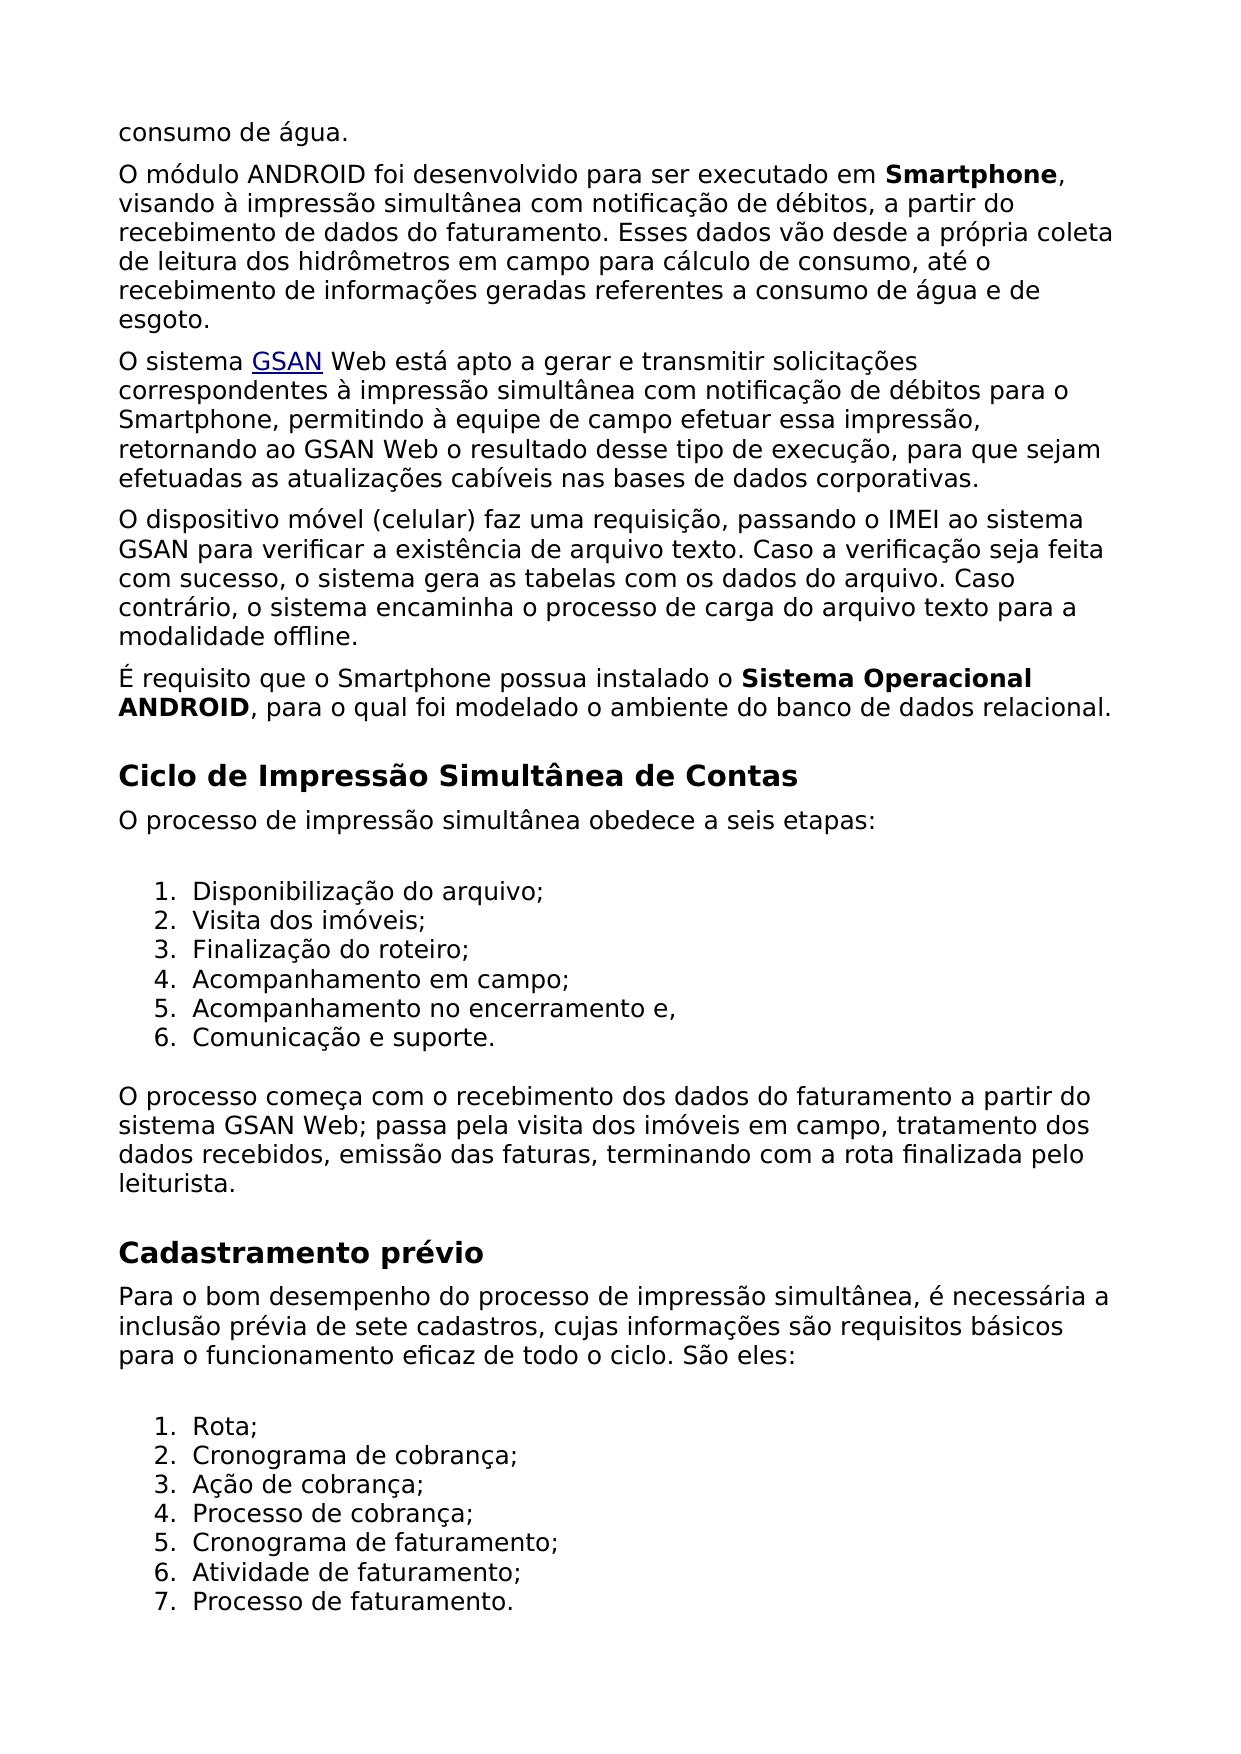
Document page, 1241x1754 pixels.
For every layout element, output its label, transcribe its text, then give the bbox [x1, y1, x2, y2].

text consumo de água. [118, 118, 1122, 147]
list Cronograma de faturamento; [177, 1529, 1122, 1558]
subtitle Ciclo de Impressão Simultânea de Contas [118, 760, 1122, 794]
text Para o bom desempenho do processo de impressão simultânea, é necessária a inclusão prévia de sete cadastros, cujas informações são requisitos básicos para o funcionamento eficaz de todo o ciclo. São eles: [118, 1282, 1122, 1370]
list Acompanhamento no encerramento e, [177, 994, 1122, 1023]
subtitle Cadastramento prévio [118, 1236, 1122, 1270]
list Cronograma de cobrança; [177, 1441, 1122, 1470]
text O módulo ANDROID foi desenvolvido para ser executado em Smartphone, visando à impressão simultânea com notificação de débitos, a partir do recebimento de dados do faturamento. Esses dados vão desde a própria coleta de leitura dos hidrômetros em campo para cálculo de consumo, até o recebimento de informações geradas referentes a consumo de água e de esgoto. [118, 160, 1122, 335]
list Visita dos imóveis; [177, 907, 1122, 936]
list Acompanhamento em campo; [177, 965, 1122, 994]
list Atividade de faturamento; [177, 1558, 1122, 1587]
list Finalização do roteiro; [177, 936, 1122, 965]
text O processo de impressão simultânea obedece a seis etapas: [118, 806, 1122, 835]
text O processo começa com o recebimento dos dados do faturamento a partir do sistema GSAN Web; passa pela visita dos imóveis em campo, tratamento dos dados recebidos, emissão das faturas, terminando com a rota finalizada pelo leiturista. [118, 1082, 1122, 1198]
text O sistema GSAN Web está apto a gerar e transmitir solicitações correspondentes à impressão simultânea com notificação de débitos para o Smartphone, permitindo à equipe de campo efetuar essa impressão, retornando ao GSAN Web o resultado desse tipo de execução, para que sejam efetuadas as atualizações cabíveis nas bases de dados corporativas. [118, 347, 1122, 493]
list Ação de cobrança; [177, 1470, 1122, 1499]
text É requisito que o Smartphone possua instalado o Sistema Operacional ANDROID, para o qual foi modelado o ambiente do banco de dados relacional. [118, 664, 1122, 722]
list Rota; [177, 1412, 1122, 1441]
text O dispositivo móvel (celular) faz uma requisição, passando o IMEI ao sistema GSAN para verificar a existência de arquivo texto. Caso a verificação seja feita com sucesso, o sistema gera as tabelas com os dados do arquivo. Caso contrário, o sistema encaminha o processo de carga do arquivo texto para a modalidade offline. [118, 506, 1122, 651]
list Comunicação e suporte. [177, 1023, 1122, 1052]
list Processo de faturamento. [177, 1587, 1122, 1616]
list Disponibilização do arquivo; [177, 877, 1122, 907]
list Processo de cobrança; [177, 1499, 1122, 1529]
